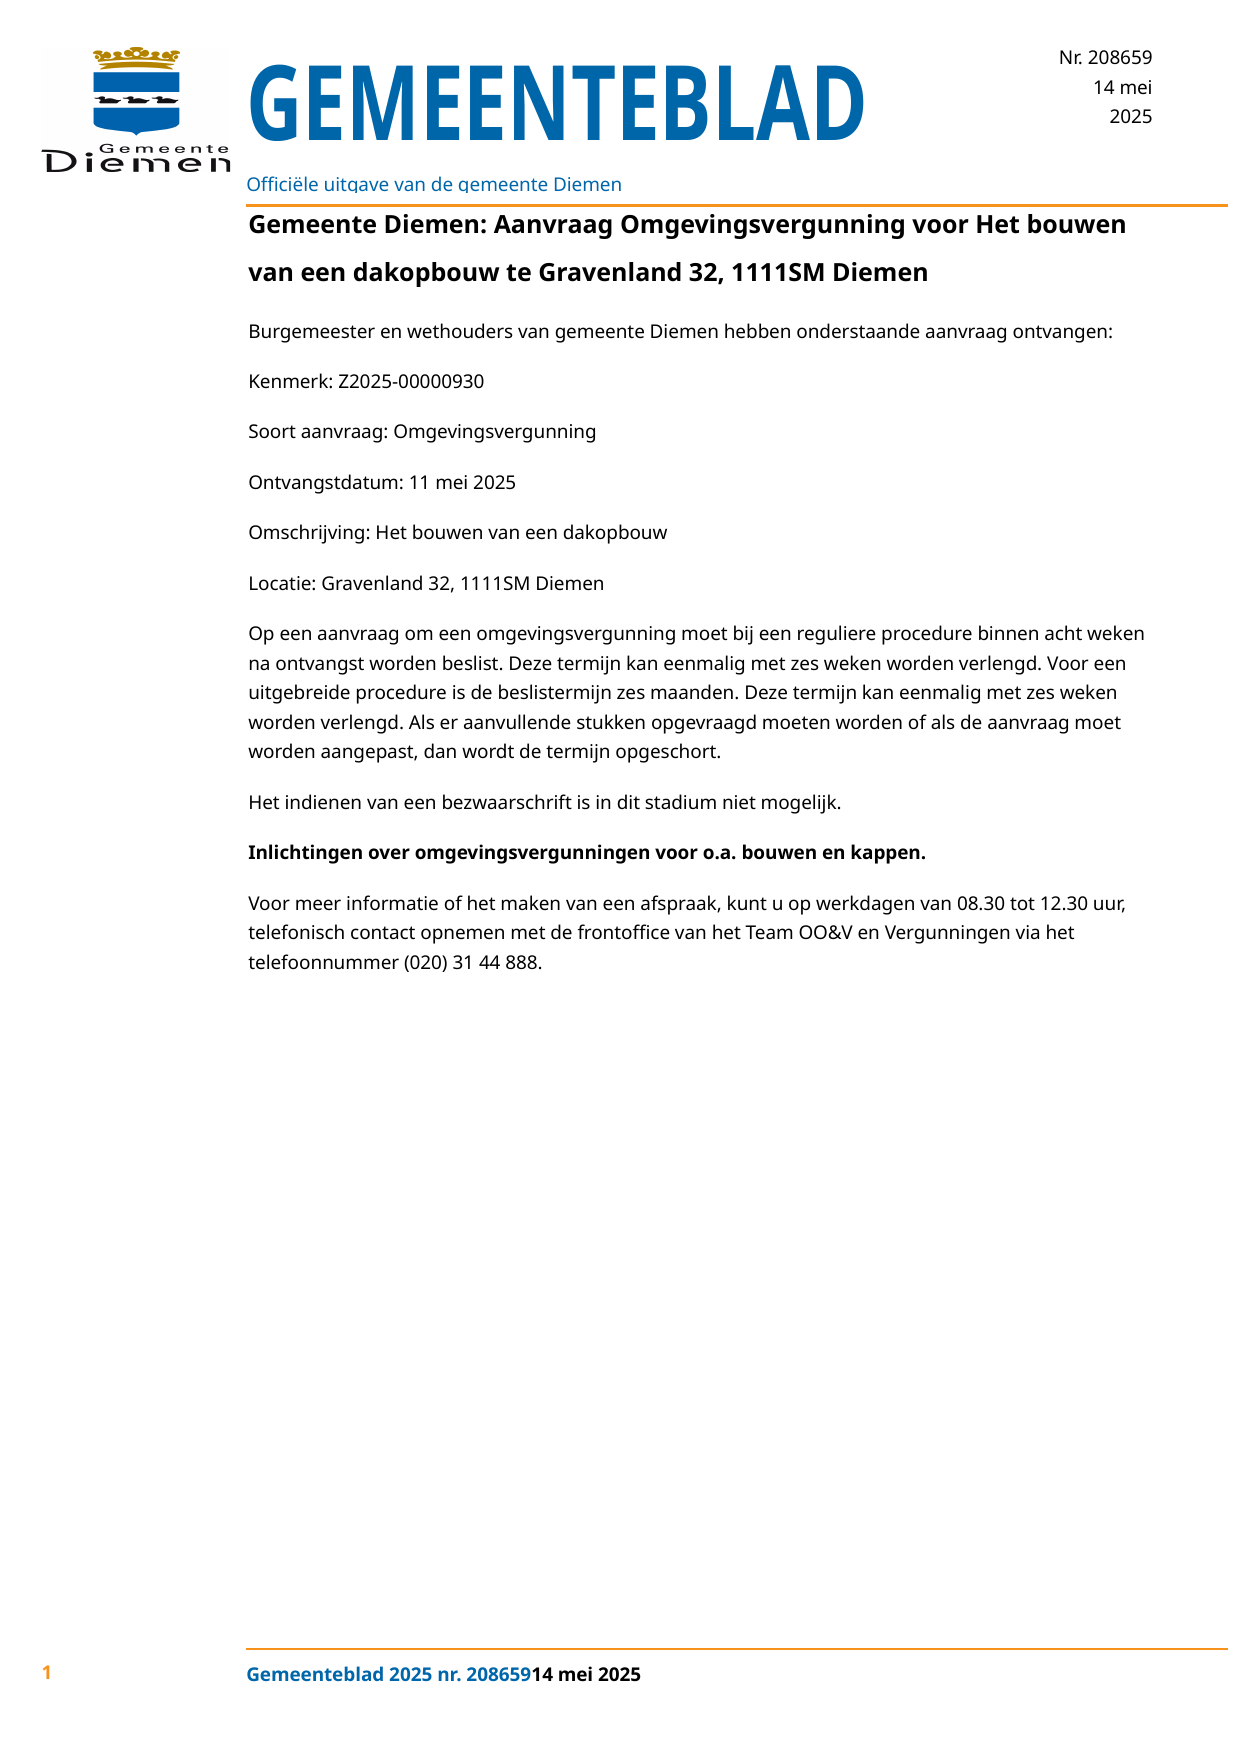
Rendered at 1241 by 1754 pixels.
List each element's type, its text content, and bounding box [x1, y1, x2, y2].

text Voor meer informatie of het maken van een afspraak, kunt u op werkdagen van 08.30 tot 12.30 uur, telefonisch contact opnemen met de frontoffice van het Team OO&V en Vergunningen via het telefoonnummer (020) 31 44 888. [248, 890, 1152, 975]
text Omschrijving: Het bouwen van een dakopbouw [248, 519, 1152, 545]
text Inlichtingen over omgevingsvergunningen voor o.a. bouwen en kappen. [248, 839, 1152, 865]
text Soort aanvraag: Omgevingsvergunning [248, 419, 1152, 444]
picture [41, 47, 231, 172]
text Kenmerk: Z2025-00000930 [248, 368, 1152, 394]
text Ontvangstdatum: 11 mei 2025 [248, 469, 1152, 495]
text Locatie: Gravenland 32, 1111SM Diemen [248, 570, 1152, 596]
text Op een aanvraag om een omgevingsvergunning moet bij een reguliere procedure binnen acht weken na ontvangst worden beslist. Deze termijn kan eenmalig met zes weken worden verlengd. Voor een uitgebreide procedure is de beslistermijn zes maanden. Deze termijn kan eenmalig met zes weken worden verlengd. Als er aanvullende stukken opgevraagd moeten worden of als de aanvraag moet worden aangepast, dan wordt de termijn opgeschort. [248, 620, 1152, 764]
text Burgemeester en wethouders van gemeente Diemen hebben onderstaande aanvraag ontvangen: [248, 318, 1152, 344]
text Het indienen van een bezwaarschrift is in dit stadium niet mogelijk. [248, 789, 1152, 815]
text Gemeente Diemen: Aanvraag Omgevingsvergunning voor Het bouwen van een dakopbouw te Gravenland 32, 1111SM Diemen [248, 207, 1152, 288]
